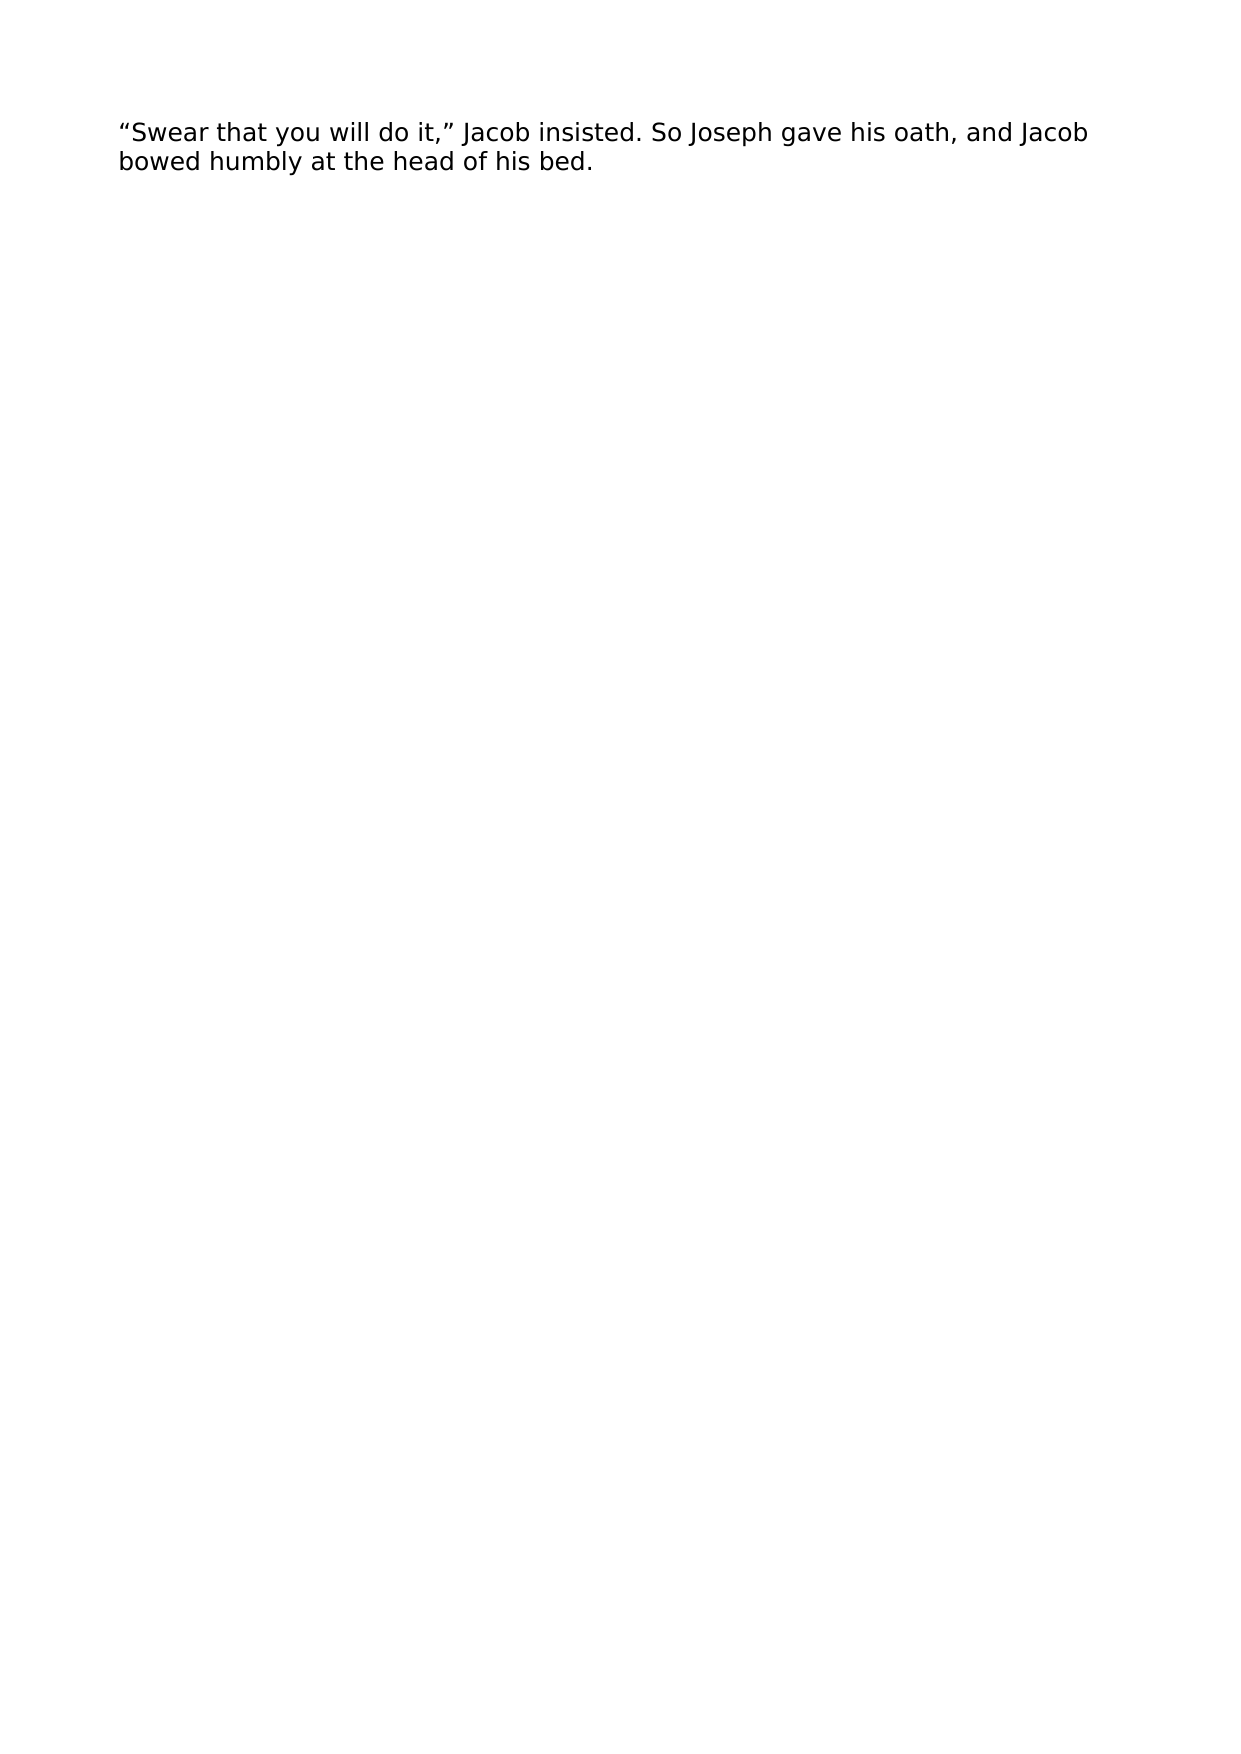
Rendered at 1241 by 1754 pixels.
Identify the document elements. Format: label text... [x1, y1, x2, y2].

text “Swear that you will do it,” Jacob insisted. So Joseph gave his oath, and Jacob bowed humbly at the head of his bed. [118, 118, 1122, 176]
